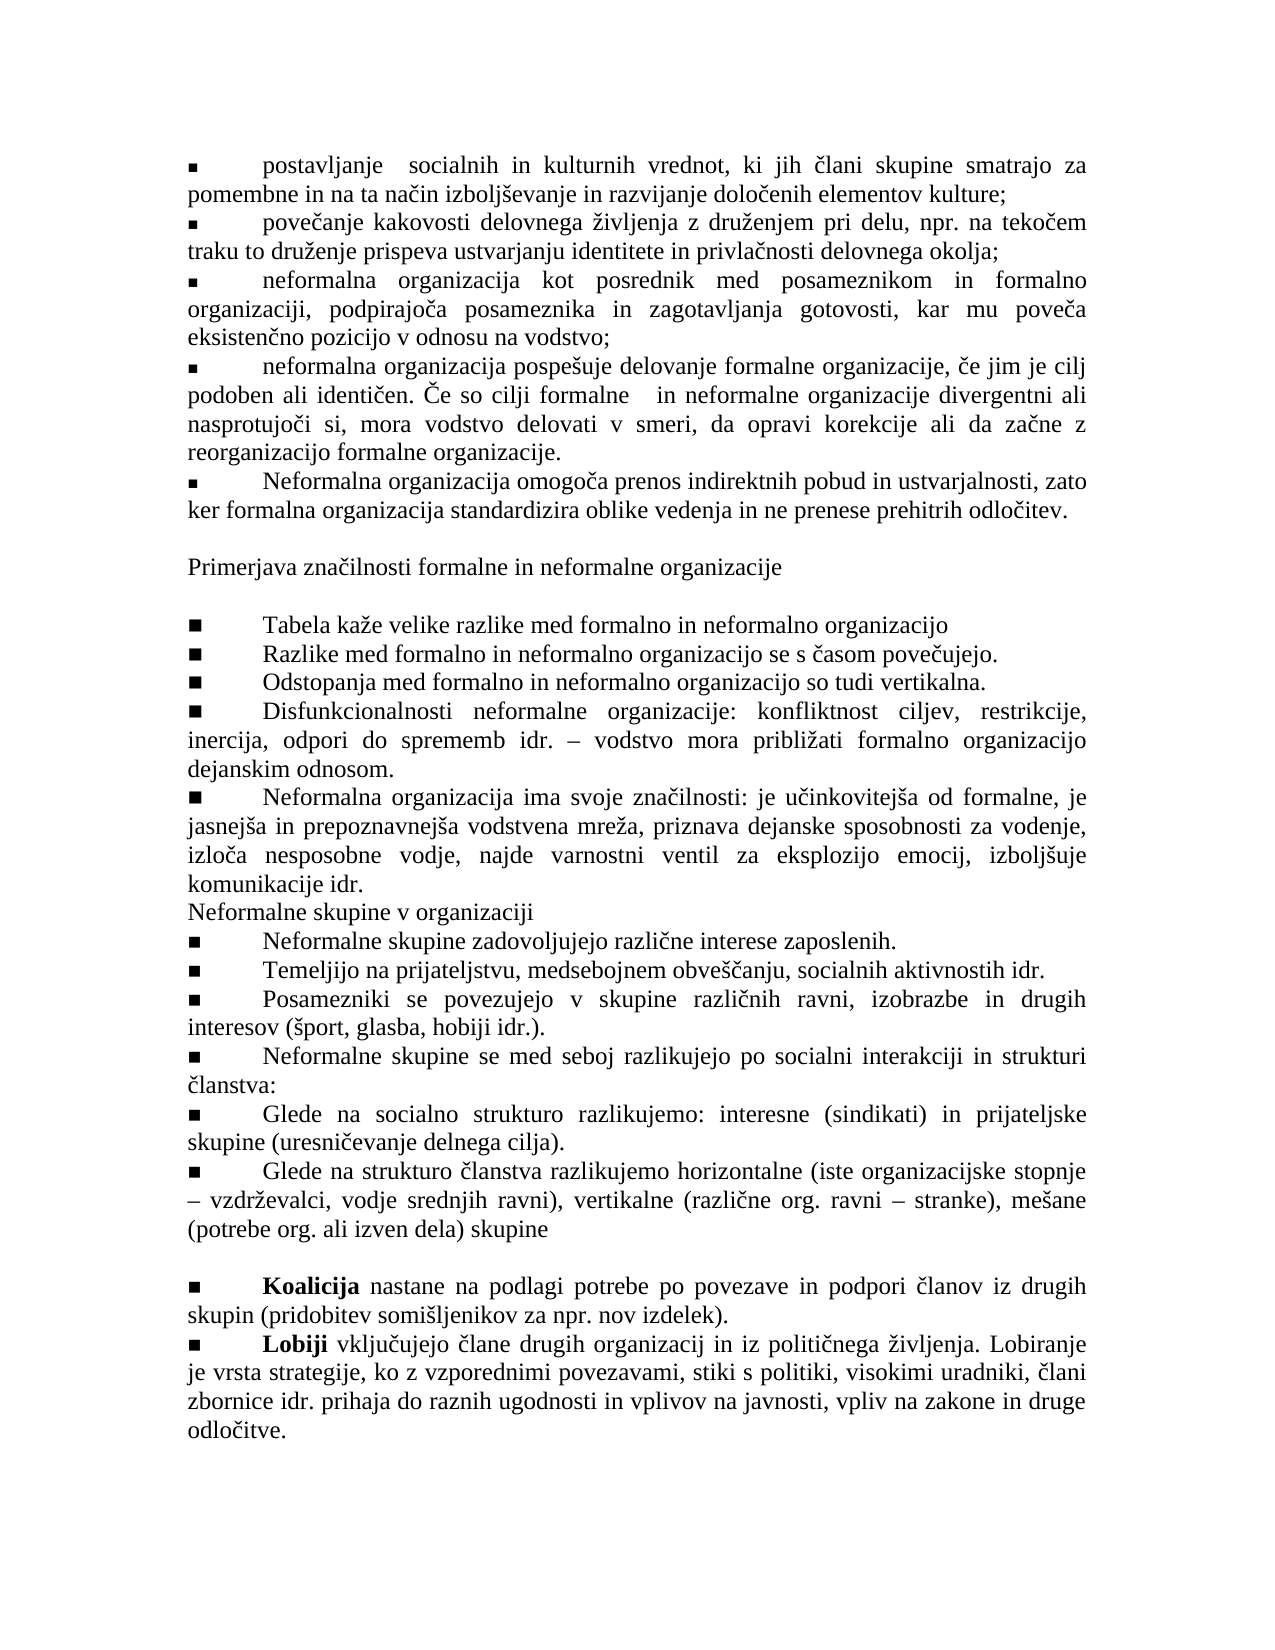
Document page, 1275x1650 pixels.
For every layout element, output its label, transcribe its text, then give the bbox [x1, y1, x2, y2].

list Neformalna organizacija omogoča prenos indirektnih pobud in ustvarjalnosti, zato ker formalna organizacija standardizira oblike vedenja in ne prenese prehitrih odločitev. [187, 466, 1087, 524]
text Neformalne skupine v organizaciji [187, 897, 1087, 926]
list Neformalne skupine zadovoljujejo različne interese zaposlenih. [187, 926, 1087, 955]
list Neformalna organizacija ima svoje značilnosti: je učinkovitejša od formalne, je jasnejša in prepoznavnejša vodstvena mreža, priznava dejanske sposobnosti za vodenje, izloča nesposobne vodje, najde varnostni ventil za eksplozijo emocij, izboljšuje komunikacije idr. [187, 782, 1087, 897]
list Tabela kaže velike razlike med formalno in neformalno organizacijo [187, 610, 1087, 639]
list Lobiji vključujejo člane drugih organizacij in iz političnega življenja. Lobiranje je vrsta strategije, ko z vzporednimi povezavami, stiki s politiki, visokimi uradniki, člani zbornice idr. prihaja do raznih ugodnosti in vplivov na javnosti, vpliv na zakone in druge odločitve. [187, 1329, 1087, 1444]
list postavljanje socialnih in kulturnih vrednot, ki jih člani skupine smatrajo za pomembne in na ta način izboljševanje in razvijanje določenih elementov kulture; [187, 150, 1087, 207]
list neformalna organizacija kot posrednik med posameznikom in formalno organizaciji, podpirajoča posameznika in zagotavljanja gotovosti, kar mu poveča eksistenčno pozicijo v odnosu na vodstvo; [187, 265, 1087, 351]
list Temeljijo na prijateljstvu, medsebojnem obveščanju, socialnih aktivnostih idr. [187, 955, 1087, 984]
list Posamezniki se povezujejo v skupine različnih ravni, izobrazbe in drugih interesov (šport, glasba, hobiji idr.). [187, 984, 1087, 1041]
list Neformalne skupine se med seboj razlikujejo po socialni interakciji in strukturi članstva: [187, 1041, 1087, 1099]
list povečanje kakovosti delovnega življenja z druženjem pri delu, npr. na tekočem traku to druženje prispeva ustvarjanju identitete in privlačnosti delovnega okolja; [187, 207, 1087, 265]
list Glede na socialno strukturo razlikujemo: interesne (sindikati) in prijateljske skupine (uresničevanje delnega cilja). [187, 1099, 1087, 1156]
list neformalna organizacija pospešuje delovanje formalne organizacije, če jim je cilj podoben ali identičen. Če so cilji formalne in neformalne organizacije divergentni ali nasprotujoči si, mora vodstvo delovati v smeri, da opravi korekcije ali da začne z reorganizacijo formalne organizacije. [187, 351, 1087, 466]
list Disfunkcionalnosti neformalne organizacije: konfliktnost ciljev, restrikcije, inercija, odpori do sprememb idr. – vodstvo mora približati formalno organizacijo dejanskim odnosom. [187, 696, 1087, 782]
list Glede na strukturo članstva razlikujemo horizontalne (iste organizacijske stopnje – vzdrževalci, vodje srednjih ravni), vertikalne (različne org. ravni – stranke), mešane (potrebe org. ali izven dela) skupine [187, 1156, 1087, 1242]
list Odstopanja med formalno in neformalno organizacijo so tudi vertikalna. [187, 667, 1087, 696]
list Koalicija nastane na podlagi potrebe po povezave in podpori članov iz drugih skupin (pridobitev somišljenikov za npr. nov izdelek). [187, 1271, 1087, 1329]
text Primerjava značilnosti formalne in neformalne organizacije [187, 552, 1087, 581]
list Razlike med formalno in neformalno organizacijo se s časom povečujejo. [187, 639, 1087, 667]
